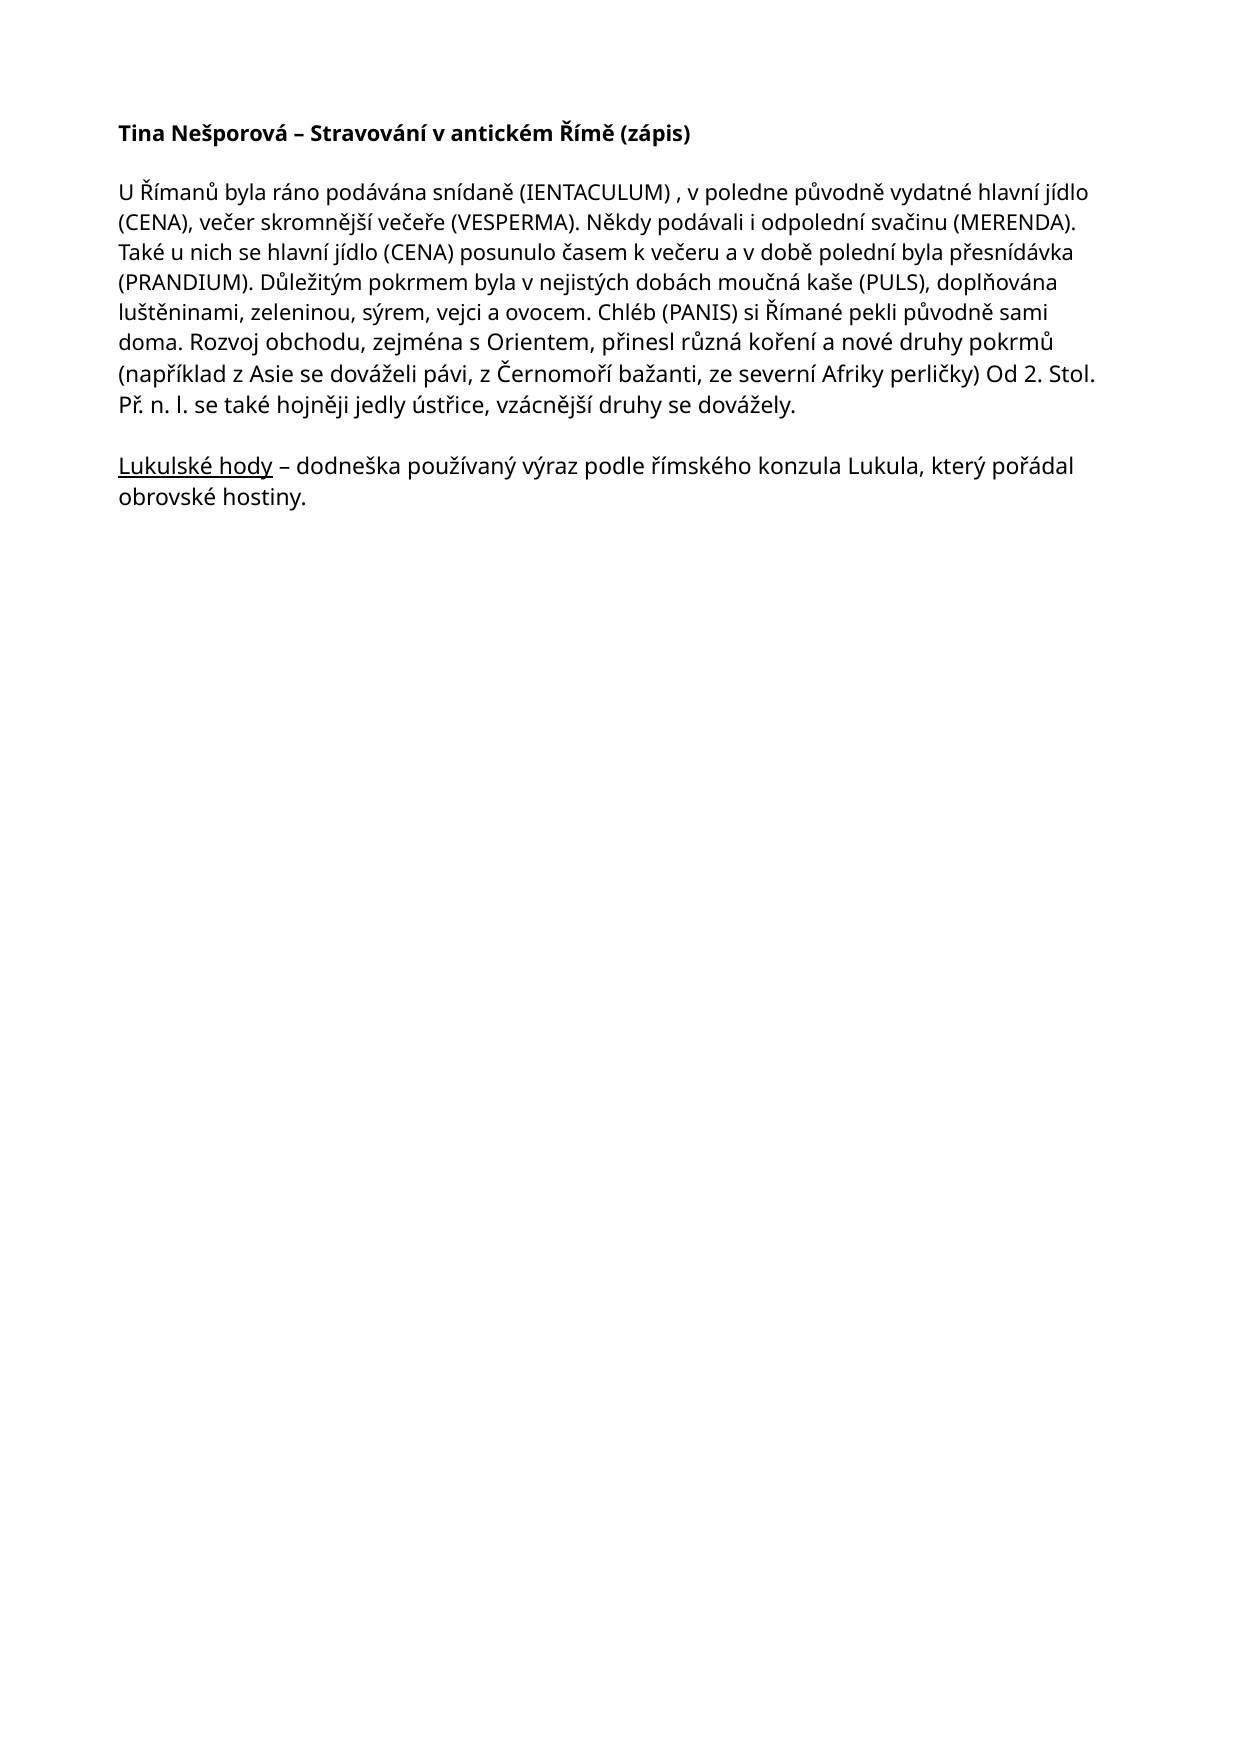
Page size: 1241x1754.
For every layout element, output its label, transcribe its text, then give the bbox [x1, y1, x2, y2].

text Tina Nešporová – Stravování v antickém Římě (zápis) [118, 118, 1122, 148]
text U Římanů byla ráno podávána snídaně (IENTACULUM) , v poledne původně vydatné hlavní jídlo (CENA), večer skromnější večeře (VESPERMA). Někdy podávali i odpolední svačinu (MERENDA). Také u nich se hlavní jídlo (CENA) posunulo časem k večeru a v době polední byla přesnídávka (PRANDIUM). Důležitým pokrmem byla v nejistých dobách moučná kaše (PULS), doplňována luštěninami, zeleninou, sýrem, vejci a ovocem. Chléb (PANIS) si Římané pekli původně sami doma. Rozvoj obchodu, zejména s Orientem, přinesl různá koření a nové druhy pokrmů (například z Asie se dováželi pávi, z Černomoří bažanti, ze severní Afriky perličky) Od 2. Stol. Př. n. l. se také hojněji jedly ústřice, vzácnější druhy se dovážely. [118, 177, 1122, 420]
text Lukulské hody – dodneška používaný výraz podle římského konzula Lukula, který pořádal obrovské hostiny. [118, 449, 1122, 512]
